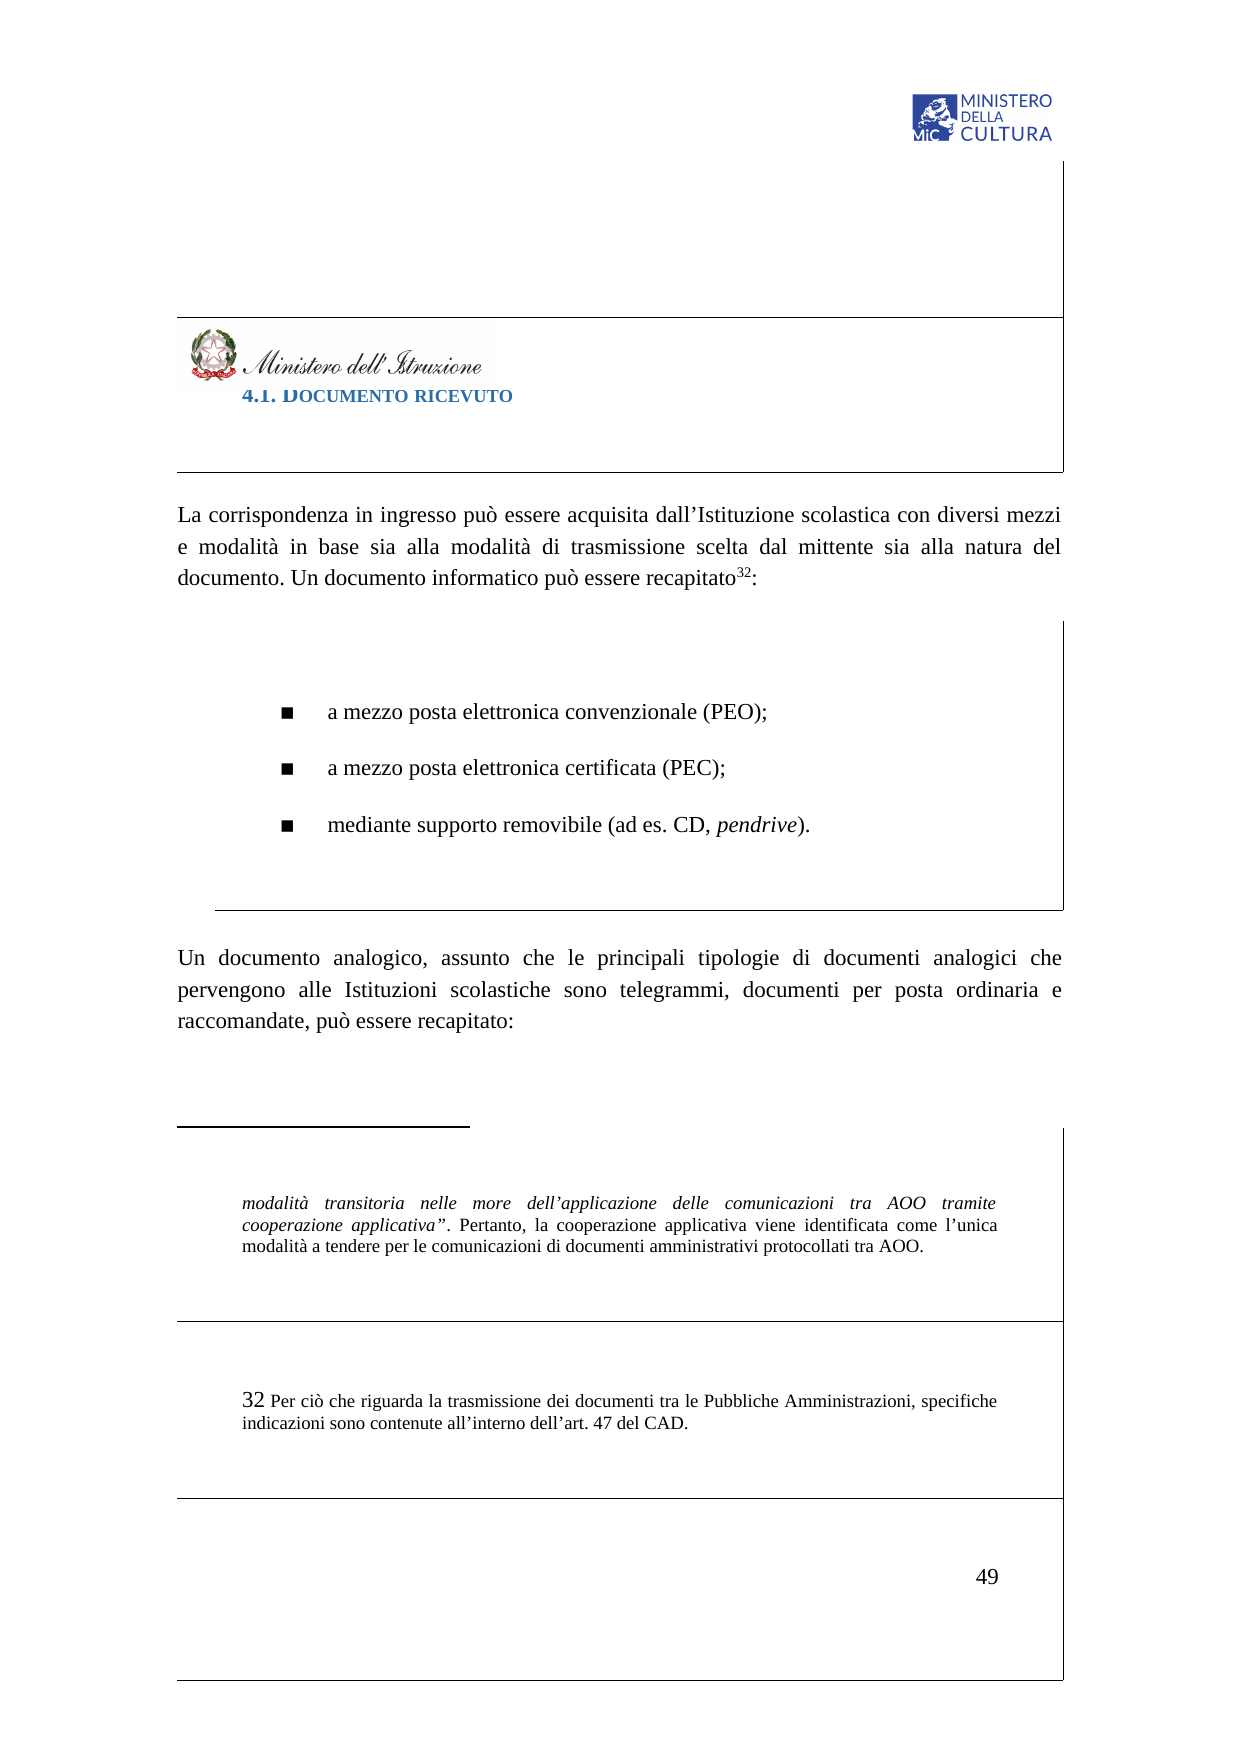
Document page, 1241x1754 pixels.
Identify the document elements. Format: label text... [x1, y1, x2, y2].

list modalità transitoria nelle more dell’applicazione delle comunicazioni tra AOO tramite cooperazione applicativa”. Pertanto, la cooperazione applicativa viene identificata come l’unica modalità a tendere per le comunicazioni di documenti amministrativi protocollati tra AOO. [177, 1127, 1063, 1321]
text Per ciò che riguarda la trasmissione dei documenti tra le Pubbliche Amministrazioni, specifiche indicazioni sono contenute all’interno dell’art. 47 del CAD. [177, 1321, 1063, 1498]
text 4.1. Documento ricevuto [177, 317, 1063, 472]
list mediante supporto removibile (ad es. CD, pendrive). [215, 734, 1063, 910]
list a mezzo posta elettronica convenzionale (PEO); [215, 621, 1063, 677]
list a mezzo posta elettronica certificata (PEC); [215, 677, 1063, 734]
text Un documento analogico, assunto che le principali tipologie di documenti analogici che pervengono alle Istituzioni scolastiche sono telegrammi, documenti per posta ordinaria e raccomandate, può essere recapitato: [177, 944, 1063, 1034]
text La corrispondenza in ingresso può essere acquisita dall’Istituzione scolastica con diversi mezzi e modalità in base sia alla modalità di trasmissione scelta dal mittente sia alla natura del documento. Un documento informatico può essere recapitato: [177, 501, 1063, 591]
